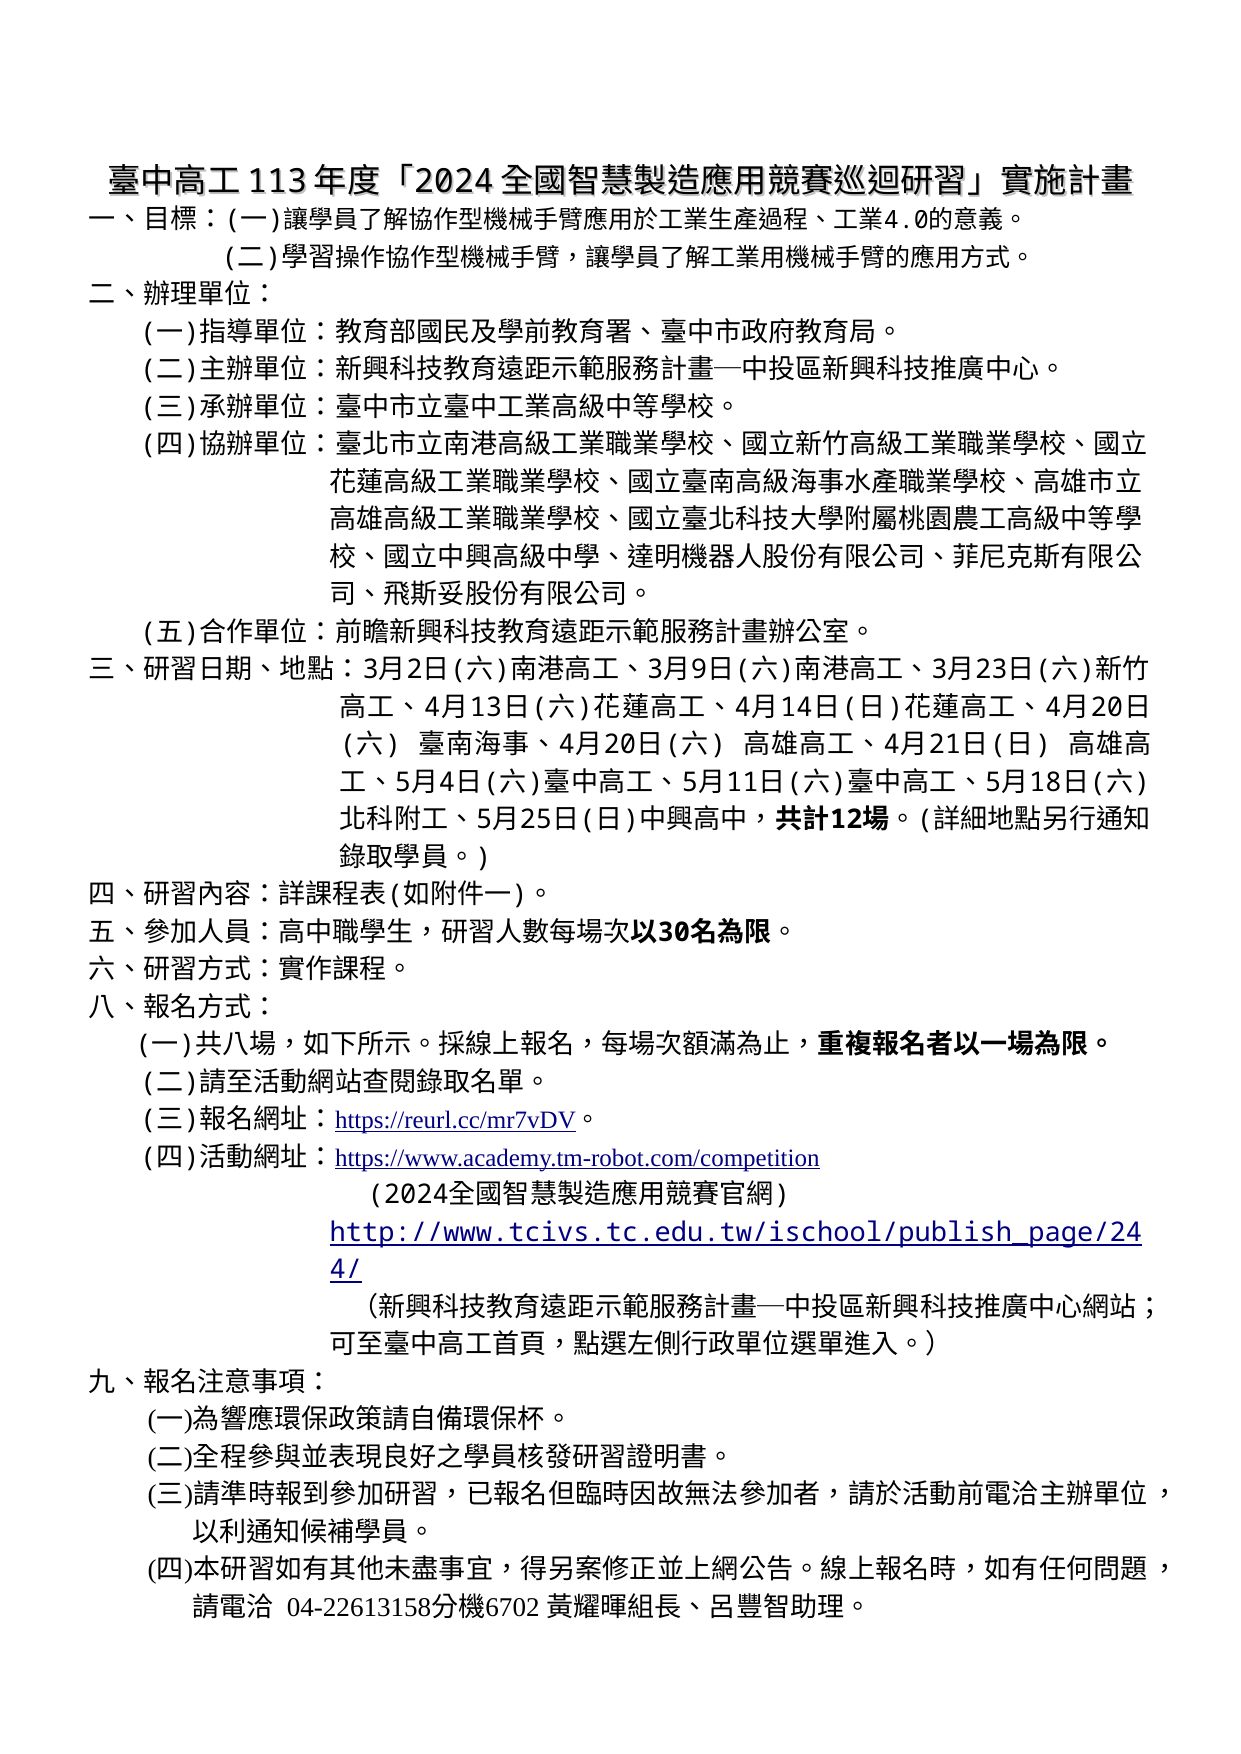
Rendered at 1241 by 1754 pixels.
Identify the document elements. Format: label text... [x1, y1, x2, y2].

text (三)承辦單位：臺中市立臺中工業高級中等學校。 [140, 386, 1152, 424]
text 四、研習內容：詳課程表(如附件一)。 [89, 874, 1152, 911]
text (二)主辦單位：新興科技教育遠距示範服務計畫─中投區新興科技推廣中心。 [140, 349, 1152, 386]
text (四)本研習如有其他未盡事宜，得另案修正並上網公告。線上報名時，如有任何問題，請電洽 04-22613158分機6702 黃耀暉組長、呂豐智助理。 [147, 1549, 1152, 1624]
text (一)為響應環保政策請自備環保杯。 [147, 1399, 1152, 1436]
text 二、辦理單位： [89, 274, 1152, 311]
text (二)全程參與並表現良好之學員核發研習證明書。 [147, 1436, 1152, 1474]
text (四)協辦單位：臺北市立南港高級工業職業學校、國立新竹高級工業職業學校、國立花蓮高級工業職業學校、國立臺南高級海事水產職業學校、高雄市立高雄高級工業職業學校、國立臺北科技大學附屬桃園農工高級中等學校、國立中興高級中學、達明機器人股份有限公司、菲尼克斯有限公司、飛斯妥股份有限公司。 [140, 424, 1152, 611]
text (四)活動網址：https://www.academy.tm-robot.com/competition [140, 1136, 1152, 1174]
text (2024全國智慧製造應用競賽官網) http://www.tcivs.tc.edu.tw/ischool/publish_page/244/ [140, 1174, 1152, 1286]
text 臺中高工113年度「2024全國智慧製造應用競賽巡迴研習」實施計畫 [89, 136, 1152, 199]
text 一、目標：(一)讓學員了解協作型機械手臂應用於工業生產過程、工業4.0的意義。 [89, 199, 1152, 236]
text 三、研習日期、地點：3月2日(六)南港高工、3月9日(六)南港高工、3月23日(六)新竹高工、4月13日(六)花蓮高工、4月14日(日)花蓮高工、4月20日(六) 臺南海事、4月20日(六) 高雄高工、4月21日(日) 高雄高工、5月4日(六)臺中高工、5月11日(六)臺中高工、5月18日(六)北科附工、5月25日(日)中興高中，共計12場。(詳細地點另行通知錄取學員。) [89, 649, 1152, 874]
text 九、報名注意事項： [89, 1361, 1152, 1399]
text (二)請至活動網站查閱錄取名單。 [140, 1061, 1152, 1099]
text (一)指導單位：教育部國民及學前教育署、臺中市政府教育局。 [140, 311, 1152, 349]
text 八、報名方式： [89, 986, 1152, 1024]
text (三)請準時報到參加研習，已報名但臨時因故無法參加者，請於活動前電洽主辦單位，以利通知候補學員。 [147, 1474, 1152, 1549]
text (三)報名網址：https://reurl.cc/mr7vDV。 [140, 1099, 1152, 1136]
text (一)共八場，如下所示。採線上報名，每場次額滿為止，重複報名者以一場為限。 [135, 1024, 1152, 1061]
text 五、參加人員：高中職學生，研習人數每場次以30名為限。 [89, 911, 1152, 949]
text （新興科技教育遠距示範服務計畫─中投區新興科技推廣中心網站；可至臺中高工首頁，點選左側行政單位選單進入。） [140, 1286, 1152, 1361]
text 六、研習方式：實作課程。 [89, 949, 1152, 986]
text (二)學習操作協作型機械手臂，讓學員了解工業用機械手臂的應用方式。 [221, 236, 1152, 274]
text (五)合作單位：前瞻新興科技教育遠距示範服務計畫辦公室。 [140, 611, 1152, 649]
